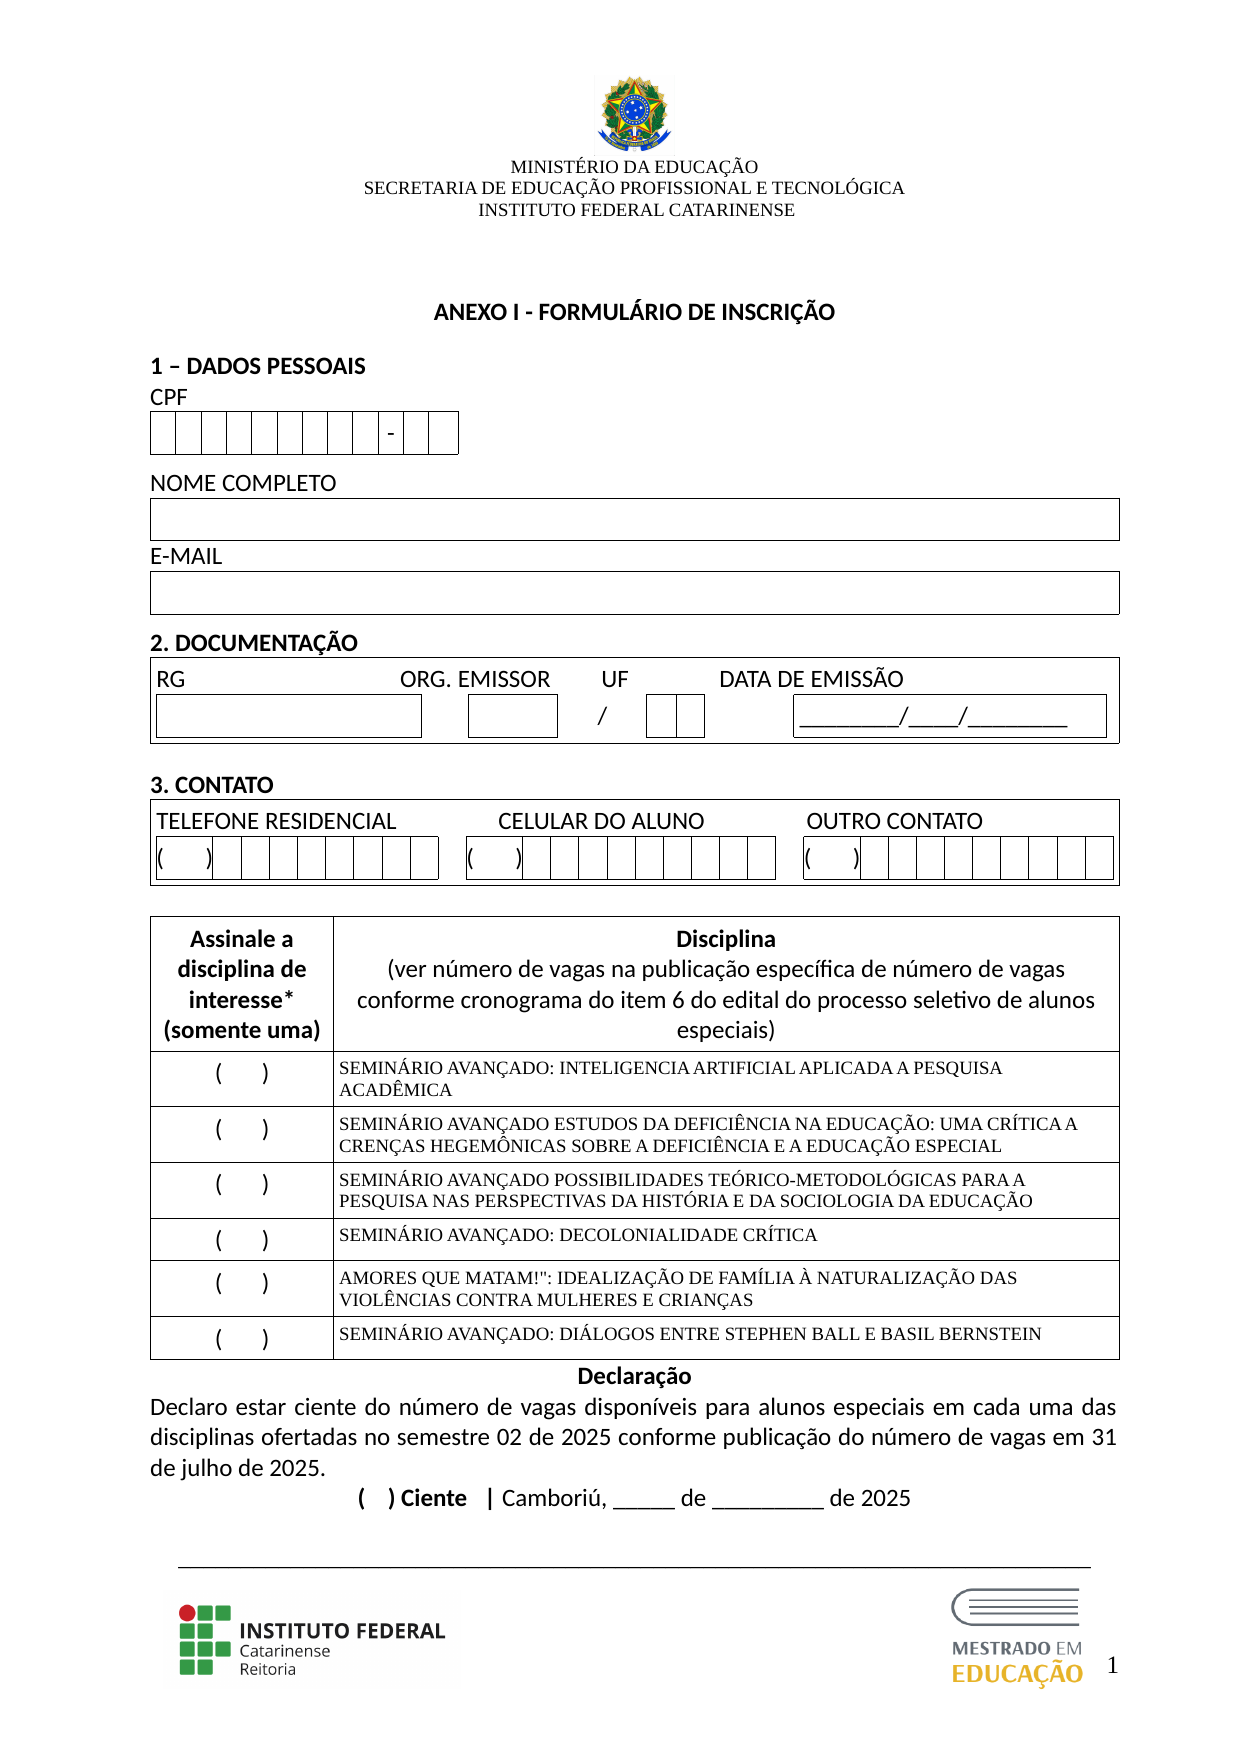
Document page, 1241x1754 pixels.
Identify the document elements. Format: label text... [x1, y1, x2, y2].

table_header RG ORG. EMISSOR UF DATA DE EMISSÃO [151, 658, 1119, 743]
table_cell SEMINÁRIO AVANÇADO: DIÁLOGOS ENTRE STEPHEN BALL E BASIL BERNSTEIN [334, 1317, 1119, 1359]
table_cell ( ) [151, 1163, 333, 1217]
table_header [1058, 837, 1085, 878]
table_header [429, 412, 458, 454]
table_header Disciplina (ver número de vagas na publicação específica de número de vagas conforme cronograma do item 6 do edital do processo seletivo de alunos especiais) [334, 917, 1119, 1051]
table_header [748, 837, 775, 878]
table_header [973, 837, 1000, 878]
table_header [227, 412, 251, 454]
table_header [439, 836, 466, 878]
table_header [636, 837, 663, 878]
table_cell SEMINÁRIO AVANÇADO: DECOLONIALIDADE CRÍTICA [334, 1219, 1119, 1260]
text NOME COMPLETO [150, 467, 1119, 497]
table_header [469, 695, 557, 736]
table_header [664, 837, 691, 878]
table_header [647, 695, 676, 736]
text ( ) Ciente | Camboriú, _____ de _________ de 2025 [150, 1482, 1119, 1513]
table_cell ( ) [151, 1317, 333, 1359]
table_header [353, 412, 378, 454]
table_header [404, 412, 428, 454]
table_header [692, 837, 719, 878]
text 3. CONTATO [150, 769, 1119, 799]
table_header [213, 837, 241, 878]
table_header ( [467, 837, 494, 878]
table_header Assinale a disciplina de interesse* (somente uma) [151, 917, 333, 1051]
table_header [720, 837, 747, 878]
table_header ) [184, 837, 212, 878]
table_header [383, 837, 410, 878]
table_header [422, 694, 468, 736]
table_cell ( ) [151, 1052, 333, 1106]
table_header [411, 837, 438, 878]
text ANEXO I - FORMULÁRIO DE INSCRIÇÃO [150, 296, 1119, 326]
table_header [1029, 837, 1057, 878]
table_header [1086, 837, 1113, 878]
picture [594, 75, 675, 156]
text 1 – DADOS PESSOAIS [150, 350, 1119, 381]
table_header [776, 836, 803, 878]
picture [162, 1590, 462, 1689]
table_header [861, 837, 888, 878]
text 2. DOCUMENTAÇÃO [150, 627, 1119, 657]
table_header [278, 412, 302, 454]
table_cell SEMINÁRIO AVANÇADO POSSIBILIDADES TEÓRICO-METODOLÓGICAS PARA A PESQUISA NAS PERSPECTIVAS DA HISTÓRIA E DA SOCIOLOGIA DA EDUCAÇÃO [334, 1163, 1119, 1217]
table_header [1001, 837, 1028, 878]
table_header [151, 572, 1119, 613]
table_header [303, 412, 327, 454]
table_header [677, 695, 704, 736]
table_cell ( ) [151, 1107, 333, 1162]
text Declaro estar ciente do número de vagas disponíveis para alunos especiais em cada uma das disciplinas ofertadas no semestre 02 de 2025 conforme publicação do número de vagas em 31 de julho de 2025. [150, 1391, 1119, 1482]
table_header ________/____/________ [794, 695, 1106, 736]
table_header [270, 837, 297, 878]
text Declaração [150, 1360, 1119, 1391]
table_header [354, 837, 382, 878]
table_cell ( ) [151, 1219, 333, 1260]
table_header [917, 837, 944, 878]
table_header [551, 837, 578, 878]
table_header [176, 412, 201, 454]
table_header [523, 837, 550, 878]
table_header [945, 837, 972, 878]
table_header [151, 412, 175, 454]
table_header [202, 412, 226, 454]
text CPF [150, 381, 1119, 411]
table_header - [379, 412, 403, 454]
table_header [242, 837, 269, 878]
text E-MAIL [150, 541, 1119, 571]
table_header [326, 837, 353, 878]
table_header [705, 694, 793, 736]
table_header ) [494, 837, 522, 878]
table_header [298, 837, 325, 878]
table_header / [558, 694, 646, 736]
table_header [889, 837, 916, 878]
table_header ( [157, 837, 184, 878]
table_header [252, 412, 277, 454]
table_header [157, 695, 421, 736]
table_header [608, 837, 635, 878]
table_header TELEFONE RESIDENCIAL CELULAR DO ALUNO OUTRO CONTATO [151, 800, 1119, 885]
table_header [328, 412, 352, 454]
table_header ( [804, 837, 832, 878]
table_header ) [832, 837, 860, 878]
table_cell SEMINÁRIO AVANÇADO ESTUDOS DA DEFICIÊNCIA NA EDUCAÇÃO: UMA CRÍTICA A CRENÇAS HEGEMÔNICAS SOBRE A DEFICIÊNCIA E A EDUCAÇÃO ESPECIAL [334, 1107, 1119, 1162]
table_header [151, 499, 1119, 540]
table_cell ( ) [151, 1261, 333, 1316]
table_cell SEMINÁRIO AVANÇADO: INTELIGENCIA ARTIFICIAL APLICADA A PESQUISA ACADÊMICA [334, 1052, 1119, 1106]
table_header [579, 837, 607, 878]
picture [942, 1583, 1090, 1691]
table_cell AMORES QUE MATAM!": IDEALIZAÇÃO DE FAMÍLIA À NATURALIZAÇÃO DAS VIOLÊNCIAS CONTRA MULHERES E CRIANÇAS [334, 1261, 1119, 1316]
